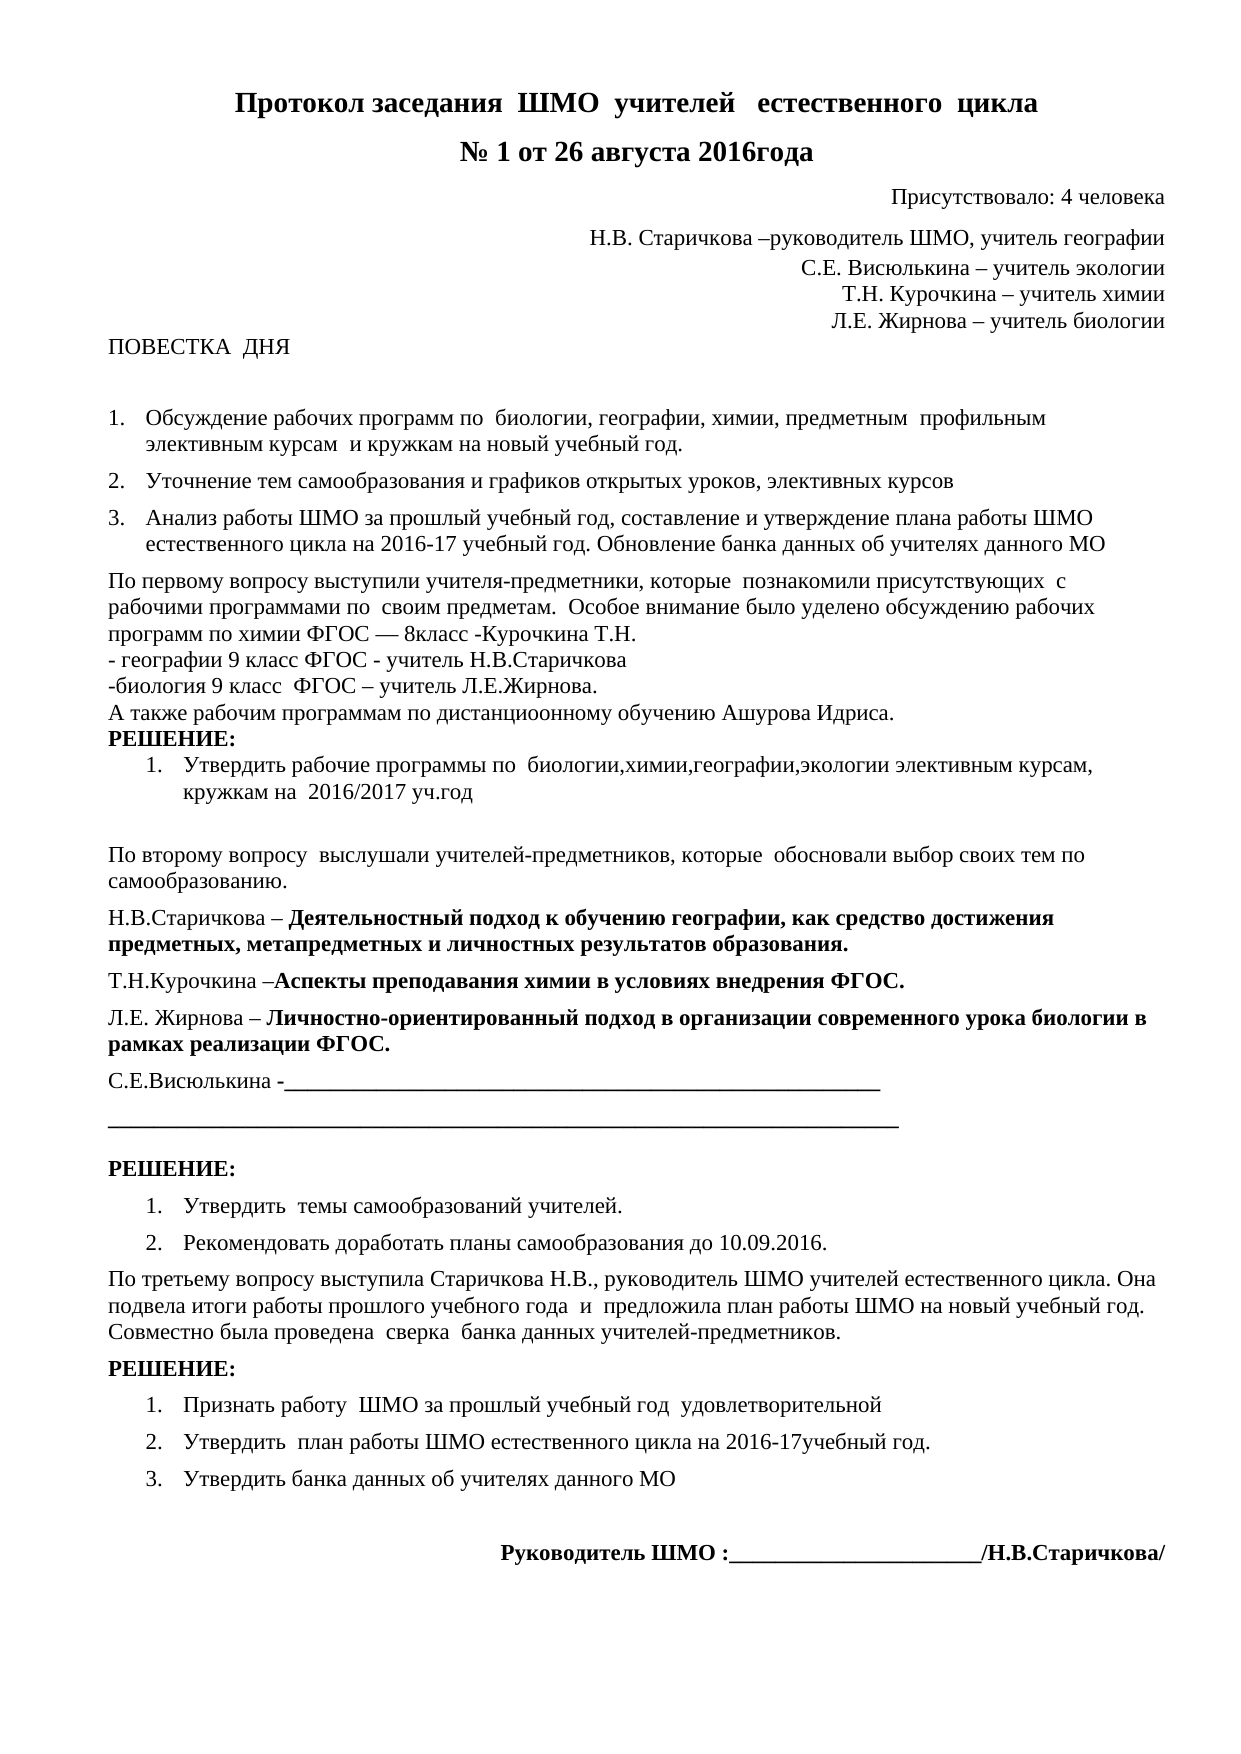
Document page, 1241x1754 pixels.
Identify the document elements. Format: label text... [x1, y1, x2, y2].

text Н.В.Старичкова – Деятельностный подход к обучению географии, как средство достижения предметных, метапредметных и личностных результатов образования. [108, 904, 1165, 957]
text Л.Е. Жирнова – Личностно-ориентированный подход в организации современного урока биологии в рамках реализации ФГОС. [108, 1004, 1165, 1057]
text - географии 9 класс ФГОС - учитель Н.В.Старичкова [108, 646, 1165, 672]
text Л.Е. Жирнова – учитель биологии [108, 307, 1165, 333]
text РЕШЕНИЕ: [108, 725, 1165, 752]
text А также рабочим программам по дистанциоонному обучению Ашурова Идриса. [108, 699, 1165, 725]
text По второму вопросу выслушали учителей-предметников, которые обосновали выбор своих тем по самообразованию. [108, 841, 1165, 894]
text По первому вопросу выступили учителя-предметники, которые познакомили присутствующих с рабочими программами по своим предметам. Особое внимание было уделено обсуждению рабочих программ по химии ФГОС — 8класс -Курочкина Т.Н. [108, 567, 1165, 646]
text Т.Н. Курочкина – учитель химии [108, 281, 1165, 307]
text № 1 от 26 августа 2016года [108, 134, 1165, 168]
list Уточнение тем самообразования и графиков открытых уроков, элективных курсов [108, 467, 1165, 493]
text С.Е.Висюлькина -____________________________________________________ [108, 1067, 1165, 1093]
text Протокол заседания ШМО учителей естественного цикла [108, 85, 1165, 119]
list Обсуждение рабочих программ по биологии, географии, химии, предметным профильным элективным курсам и кружкам на новый учебный год. [108, 404, 1165, 457]
list Утвердить темы самообразований учителей. [145, 1192, 1165, 1218]
text С.Е. Висюлькина – учитель экологии [108, 254, 1165, 281]
list Утвердить банка данных об учителях данного МО [145, 1465, 1165, 1491]
text ПОВЕСТКА ДНЯ [108, 333, 1165, 359]
list Анализ работы ШМО за прошлый учебный год, составление и утверждение плана работы ШМО естественного цикла на 2016-17 учебный год. Обновление банка данных об учителях данного МО [108, 504, 1165, 557]
text _____________________________________________________________________ [108, 1104, 1165, 1130]
text Присутствовало: 4 человека [108, 183, 1165, 210]
text Руководитель ШМО :______________________/Н.В.Старичкова/ [108, 1539, 1165, 1565]
text -биология 9 класс ФГОС – учитель Л.Е.Жирнова. [108, 672, 1165, 699]
list Утвердить план работы ШМО естественного цикла на 2016-17учебный год. [145, 1428, 1165, 1455]
list Утвердить рабочие программы по биологии,химии,географии,экологии элективным курсам, кружкам на 2016/2017 уч.год [145, 752, 1165, 804]
list Рекомендовать доработать планы самообразования до 10.09.2016. [145, 1228, 1165, 1255]
text Н.В. Старичкова –руководитель ШМО, учитель географии [108, 224, 1165, 250]
text РЕШЕНИЕ: [108, 1355, 1165, 1381]
list Признать работу ШМО за прошлый учебный год удовлетворительной [145, 1392, 1165, 1418]
text РЕШЕНИЕ: [108, 1155, 1165, 1181]
text По третьему вопросу выступила Старичкова Н.В., руководитель ШМО учителей естественного цикла. Она подвела итоги работы прошлого учебного года и предложила план работы ШМО на новый учебный год. Совместно была проведена сверка банка данных учителей-предметников. [108, 1265, 1165, 1344]
text Т.Н.Курочкина –Аспекты преподавания химии в условиях внедрения ФГОС. [108, 967, 1165, 994]
